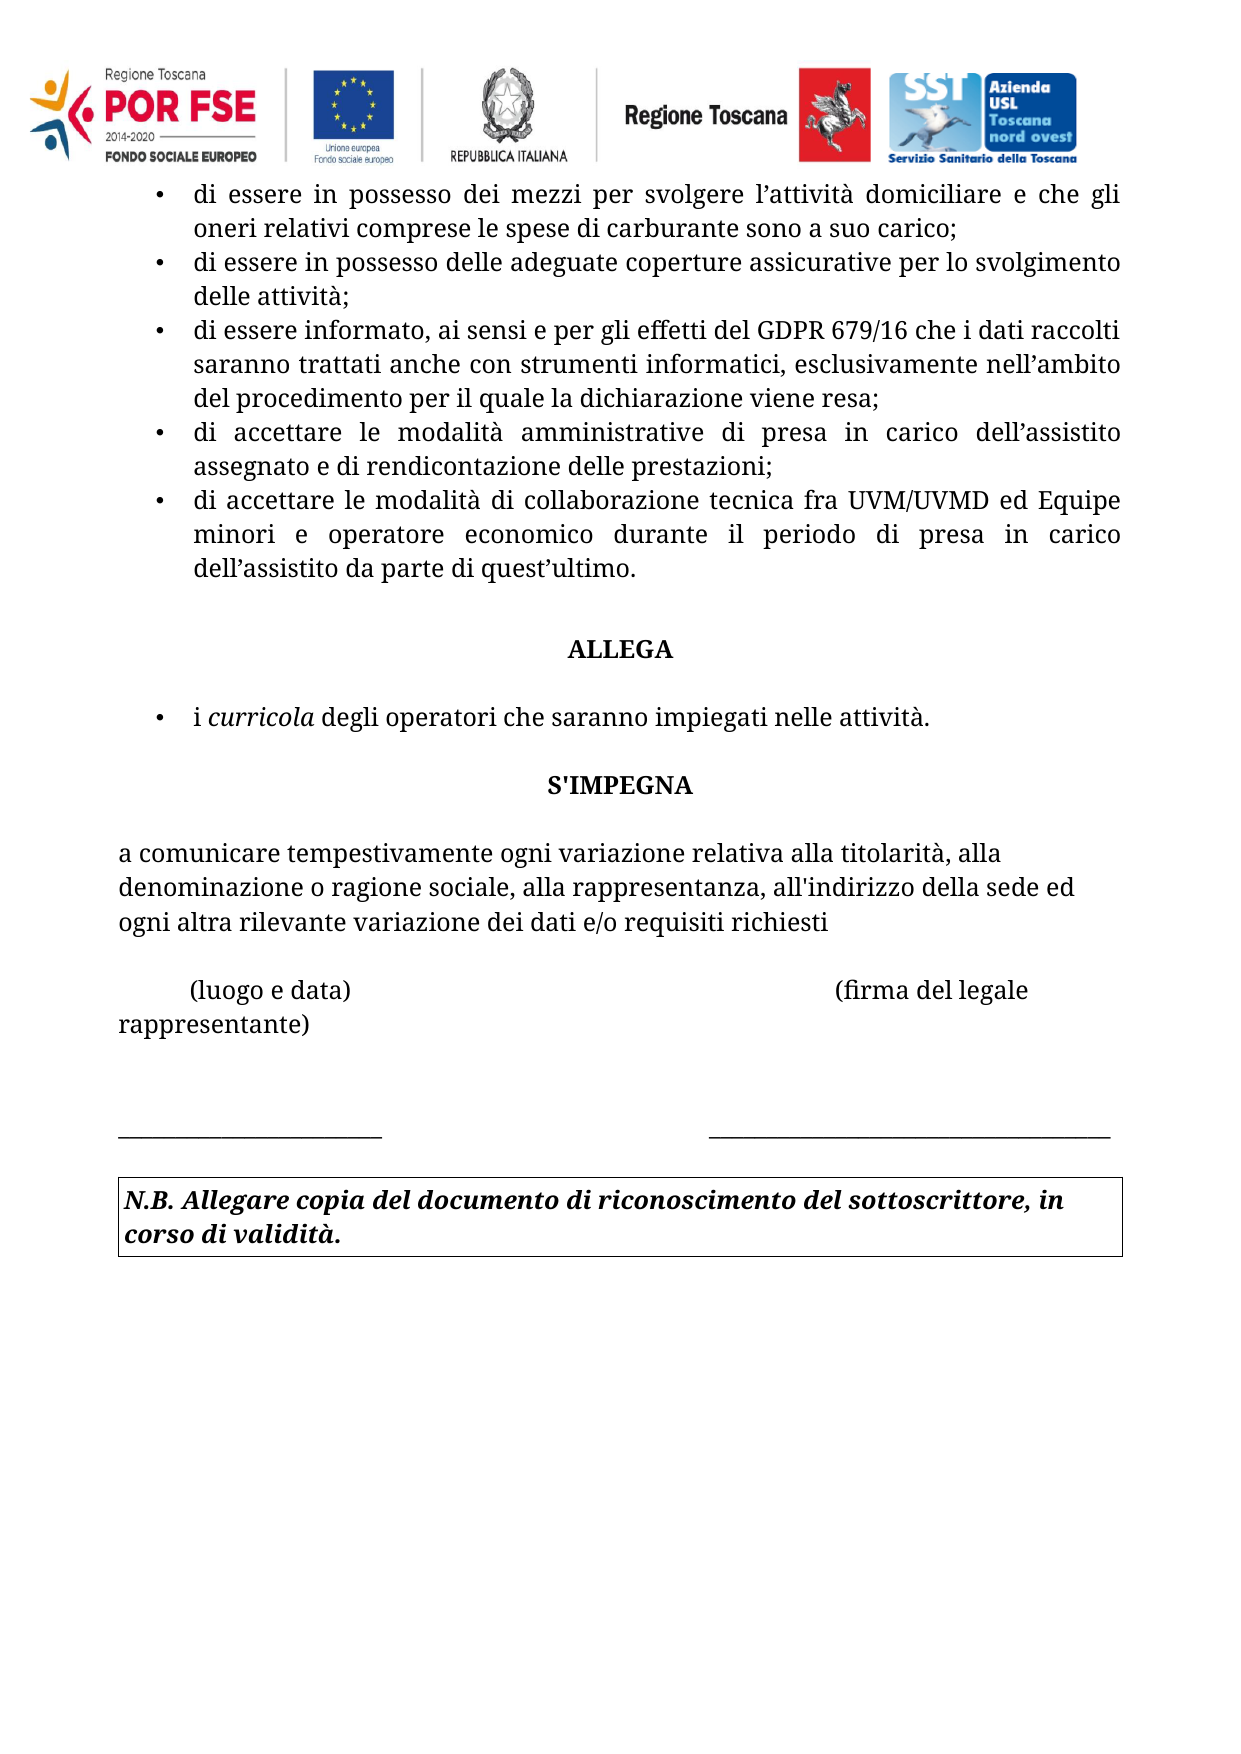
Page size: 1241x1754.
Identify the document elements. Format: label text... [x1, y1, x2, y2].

table_header N.B. Allegare copia del documento di riconoscimento del sottoscrittore, in corso di validità. [119, 1178, 1122, 1256]
list di essere in possesso delle adeguate coperture assicurative per lo svolgimento delle attività; [156, 244, 1122, 313]
text ALLEGA [118, 632, 1122, 666]
picture [886, 73, 1080, 166]
text _______________________ ___________________________________ [118, 1108, 1122, 1143]
text (luogo e data) (firma del legale rappresentante) [118, 972, 1122, 1040]
list i curricola degli operatori che saranno impiegati nelle attività. [156, 700, 1122, 734]
list di accettare le modalità amministrative di presa in carico dell’assistito assegnato e di rendicontazione delle prestazioni; [156, 415, 1122, 483]
list di essere in possesso dei mezzi per svolgere l’attività domiciliare e che gli oneri relativi comprese le spese di carburante sono a suo carico; [156, 176, 1122, 244]
text S'IMPEGNA [118, 768, 1122, 802]
list di accettare le modalità di collaborazione tecnica fra UVM/UVMD ed Equipe minori e operatore economico durante il periodo di presa in carico dell’assistito da parte di quest’ultimo. [156, 483, 1122, 585]
picture [29, 60, 871, 169]
text a comunicare tempestivamente ogni variazione relativa alla titolarità, alla denominazione o ragione sociale, alla rappresentanza, all'indirizzo della sede ed ogni altra rilevante variazione dei dati e/o requisiti richiesti [118, 836, 1122, 938]
list di essere informato, ai sensi e per gli effetti del GDPR 679/16 che i dati raccolti saranno trattati anche con strumenti informatici, esclusivamente nell’ambito del procedimento per il quale la dichiarazione viene resa; [156, 313, 1122, 415]
